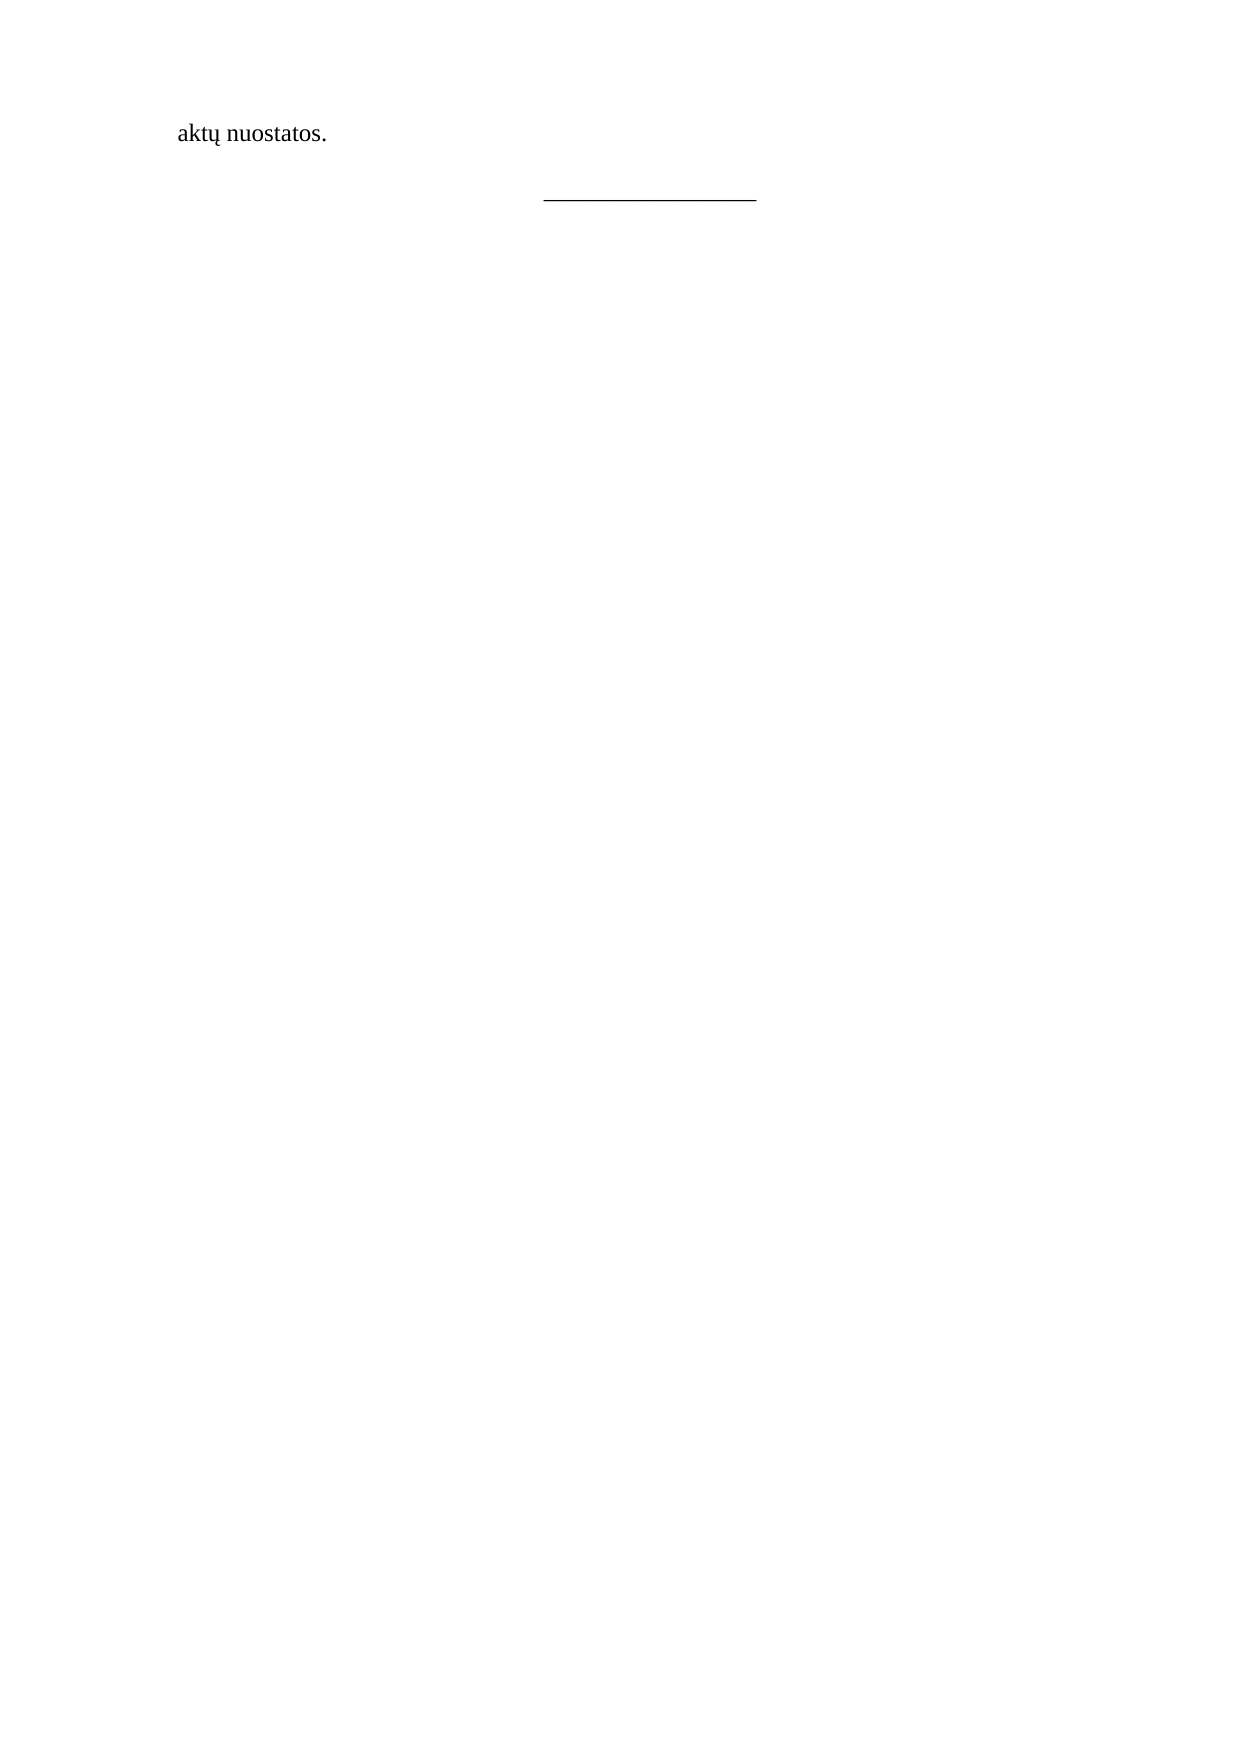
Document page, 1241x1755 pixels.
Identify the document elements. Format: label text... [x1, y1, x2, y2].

text aktų nuostatos. [177, 118, 1122, 147]
text _________________ [177, 176, 1122, 204]
